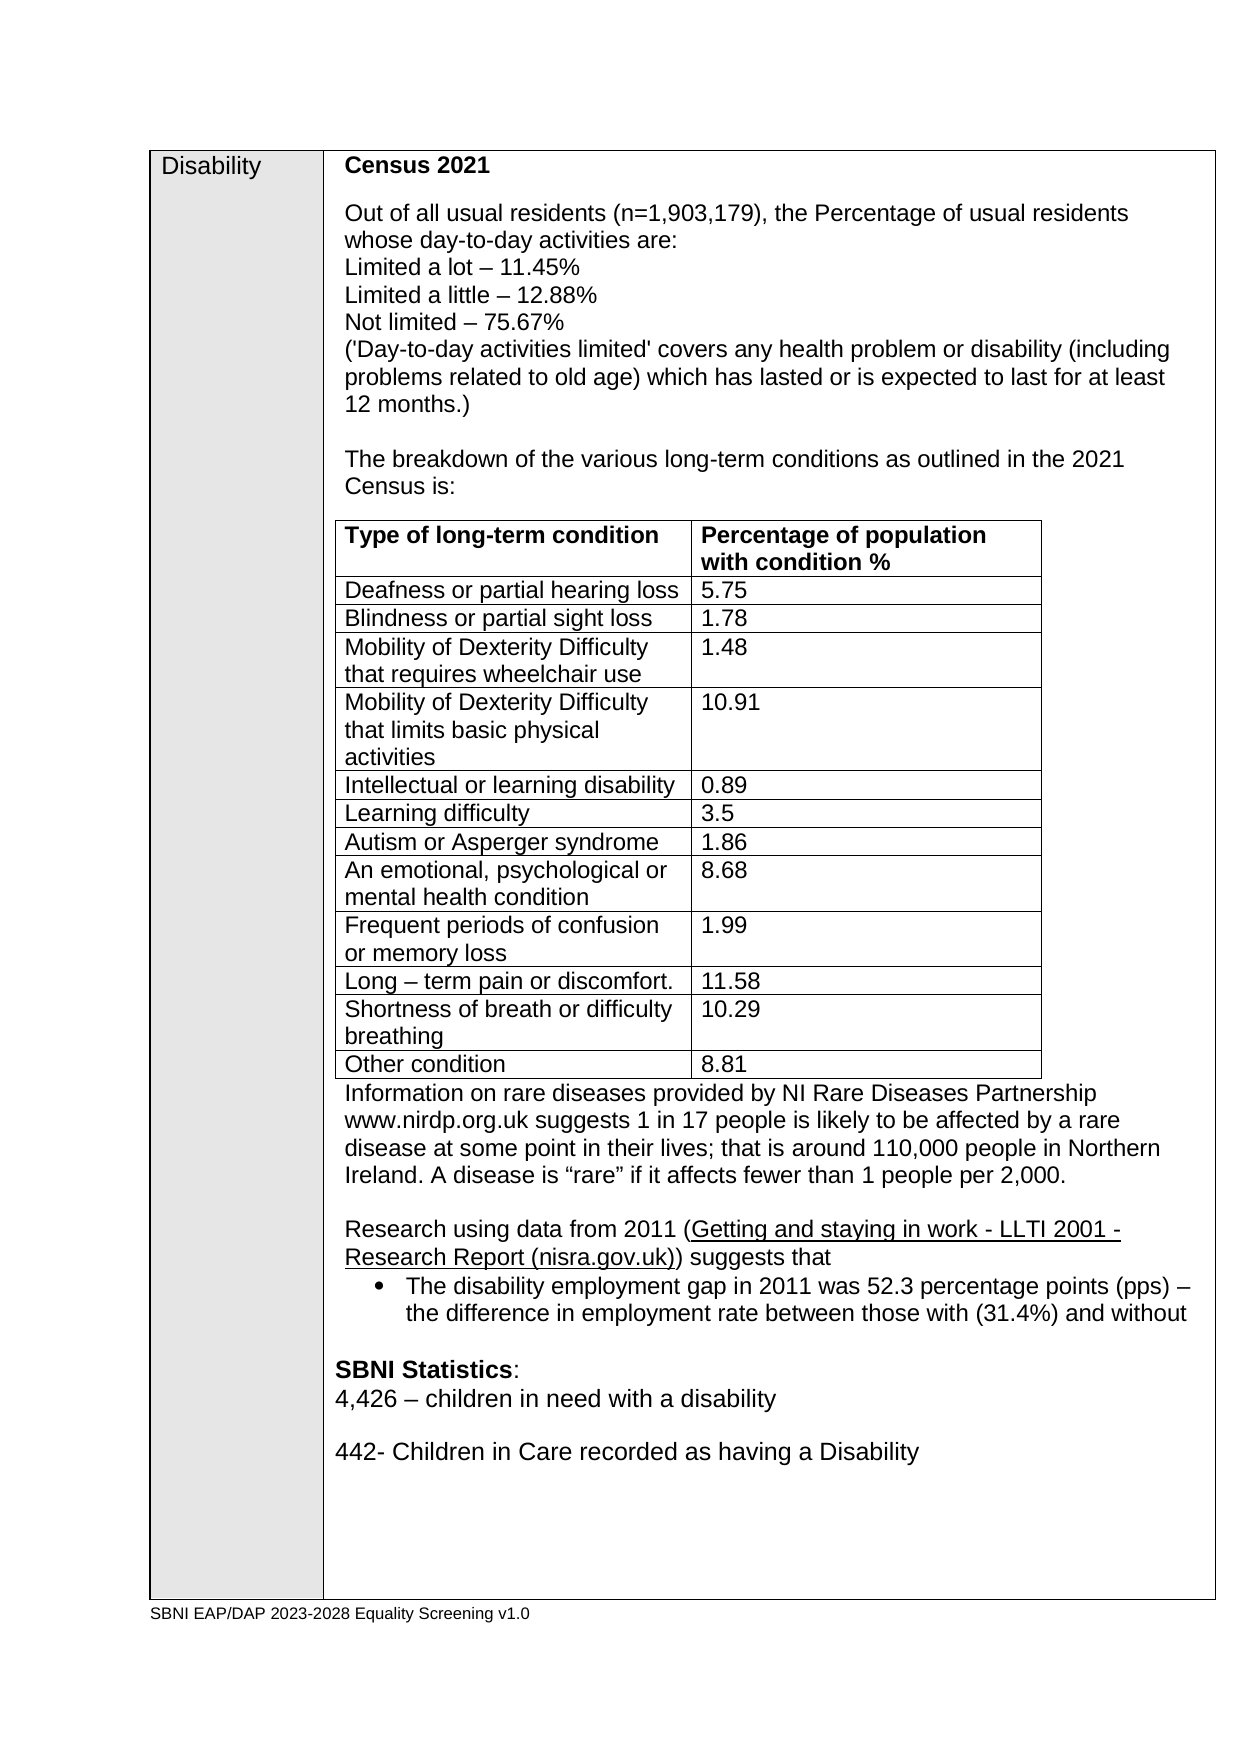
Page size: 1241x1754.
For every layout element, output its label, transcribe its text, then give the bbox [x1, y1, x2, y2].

table_cell Disability [151, 151, 323, 1598]
table_cell SBNI Statistics: 4,426 – children in need with a disability 442- Children in Care recorded as having a Disability [324, 151, 1215, 1598]
